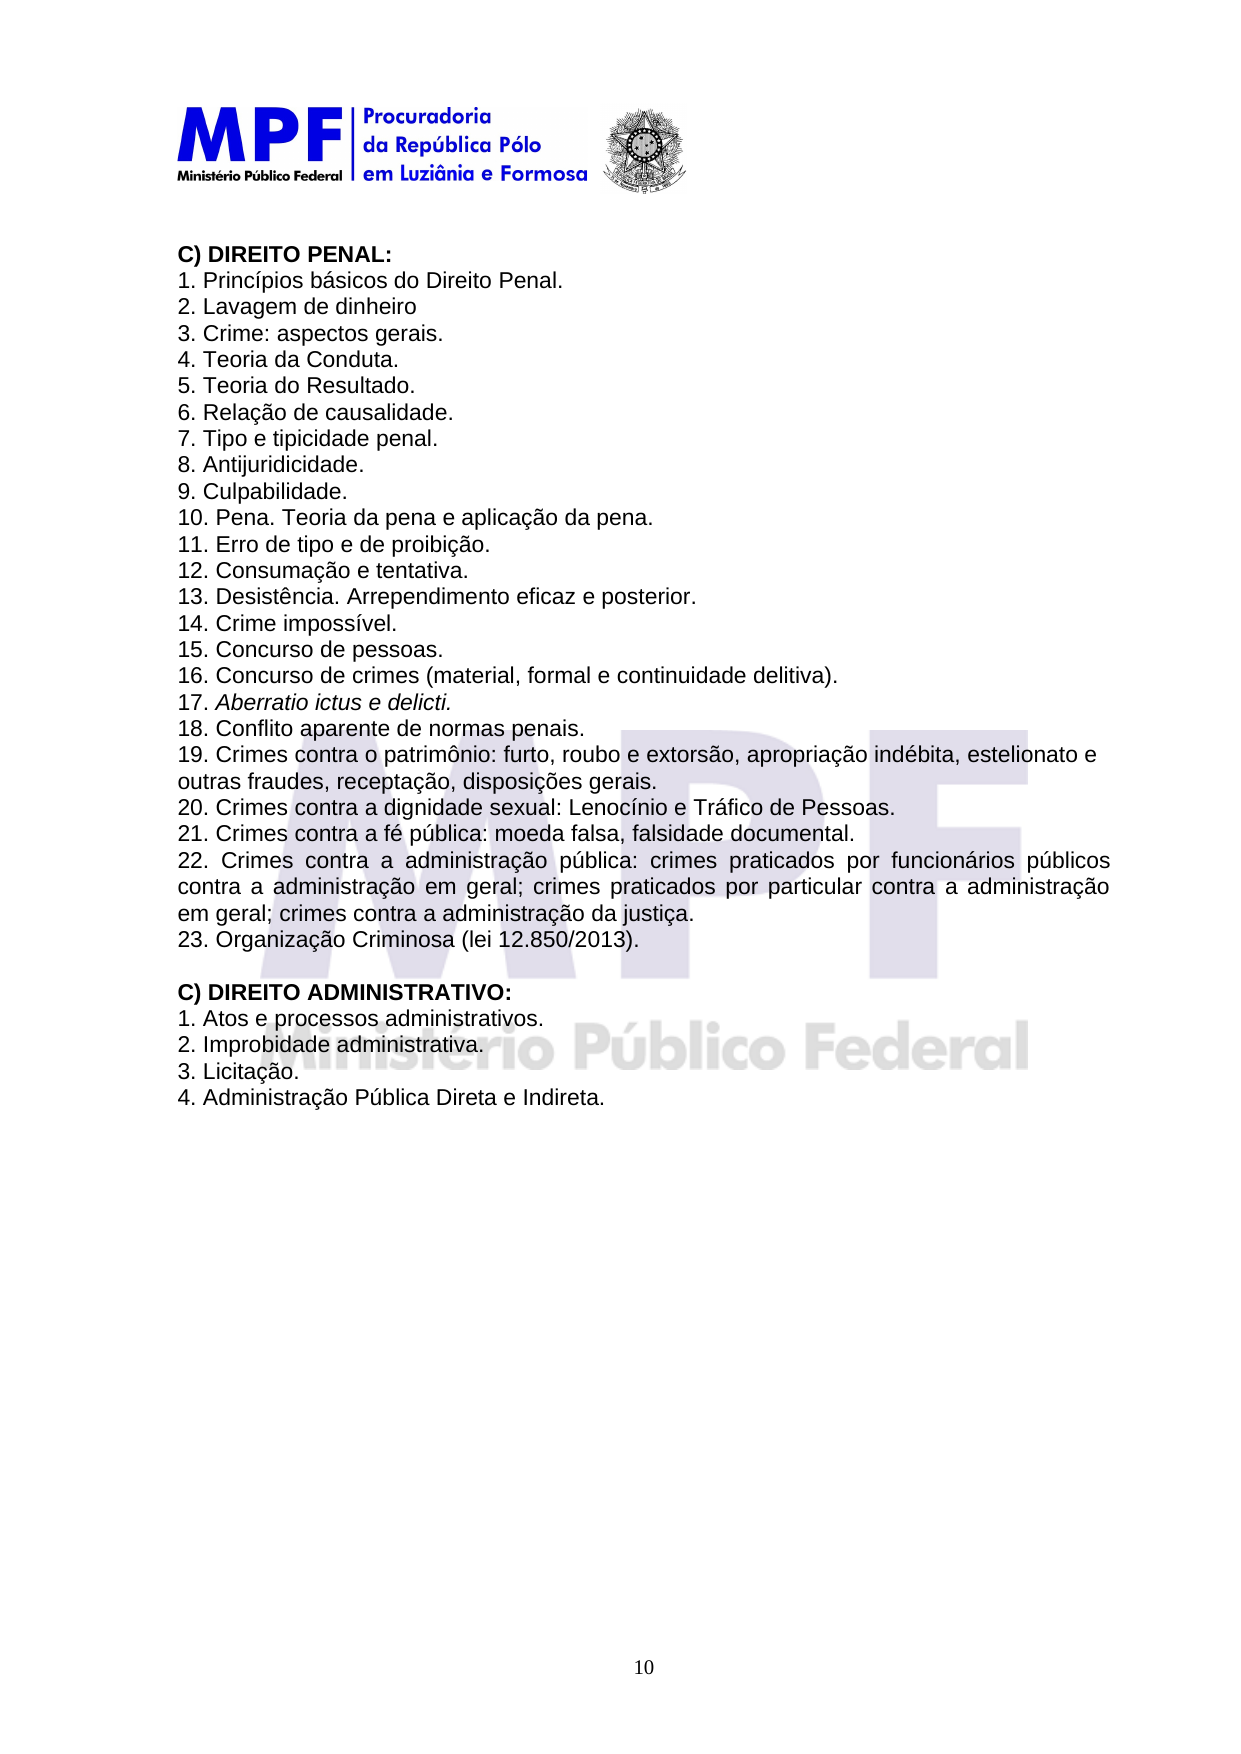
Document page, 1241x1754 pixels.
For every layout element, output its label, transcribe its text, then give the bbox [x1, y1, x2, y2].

text 10. Pena. Teoria da pena e aplicação da pena. [177, 504, 1110, 531]
text 4. Administração Pública Direta e Indireta. [177, 1084, 1110, 1110]
text 5. Teoria do Resultado. [177, 372, 1110, 399]
text 17. Aberratio ictus e delicti. [177, 689, 1110, 715]
text 2. Lavagem de dinheiro [177, 293, 1110, 320]
picture [177, 107, 588, 181]
text 4. Teoria da Conduta. [177, 346, 1110, 372]
text 11. Erro de tipo e de proibição. [177, 531, 1110, 557]
text C) DIREITO ADMINISTRATIVO: [177, 978, 1110, 1005]
text 18. Conflito aparente de normas penais. [177, 715, 1110, 741]
text 16. Concurso de crimes (material, formal e continuidade delitiva). [177, 662, 1110, 689]
picture [260, 952, 1028, 978]
text 3. Crime: aspectos gerais. [177, 320, 1110, 346]
text 2. Improbidade administrativa. [177, 1031, 1110, 1058]
text 19. Crimes contra o patrimônio: furto, roubo e extorsão, apropriação indébita, estelionato e outras fraudes, receptação, disposições gerais. [177, 741, 1110, 794]
text 13. Desistência. Arrependimento eficaz e posterior. [177, 583, 1110, 609]
text 12. Consumação e tentativa. [177, 557, 1110, 583]
text 6. Relação de causalidade. [177, 399, 1110, 425]
text 23. Organização Criminosa (lei 12.850/2013). [177, 926, 1110, 952]
text 1. Atos e processos administrativos. [177, 1005, 1110, 1031]
text 14. Crime impossível. [177, 609, 1110, 636]
text 7. Tipo e tipicidade penal. [177, 425, 1110, 451]
text 15. Concurso de pessoas. [177, 636, 1110, 662]
text 20. Crimes contra a dignidade sexual: Lenocínio e Tráfico de Pessoas. [177, 794, 1110, 820]
text 9. Culpabilidade. [177, 478, 1110, 504]
text 8. Antijuridicidade. [177, 451, 1110, 478]
picture [600, 103, 687, 194]
text 21. Crimes contra a fé pública: moeda falsa, falsidade documental. [177, 820, 1110, 847]
text C) DIREITO PENAL: [177, 241, 1110, 267]
text 3. Licitação. [177, 1058, 1110, 1084]
text 1. Princípios básicos do Direito Penal. [177, 267, 1110, 293]
text 22. Crimes contra a administração pública: crimes praticados por funcionários públicos contra a administração em geral; crimes praticados por particular contra a administração em geral; crimes contra a administração da justiça. [177, 847, 1110, 926]
